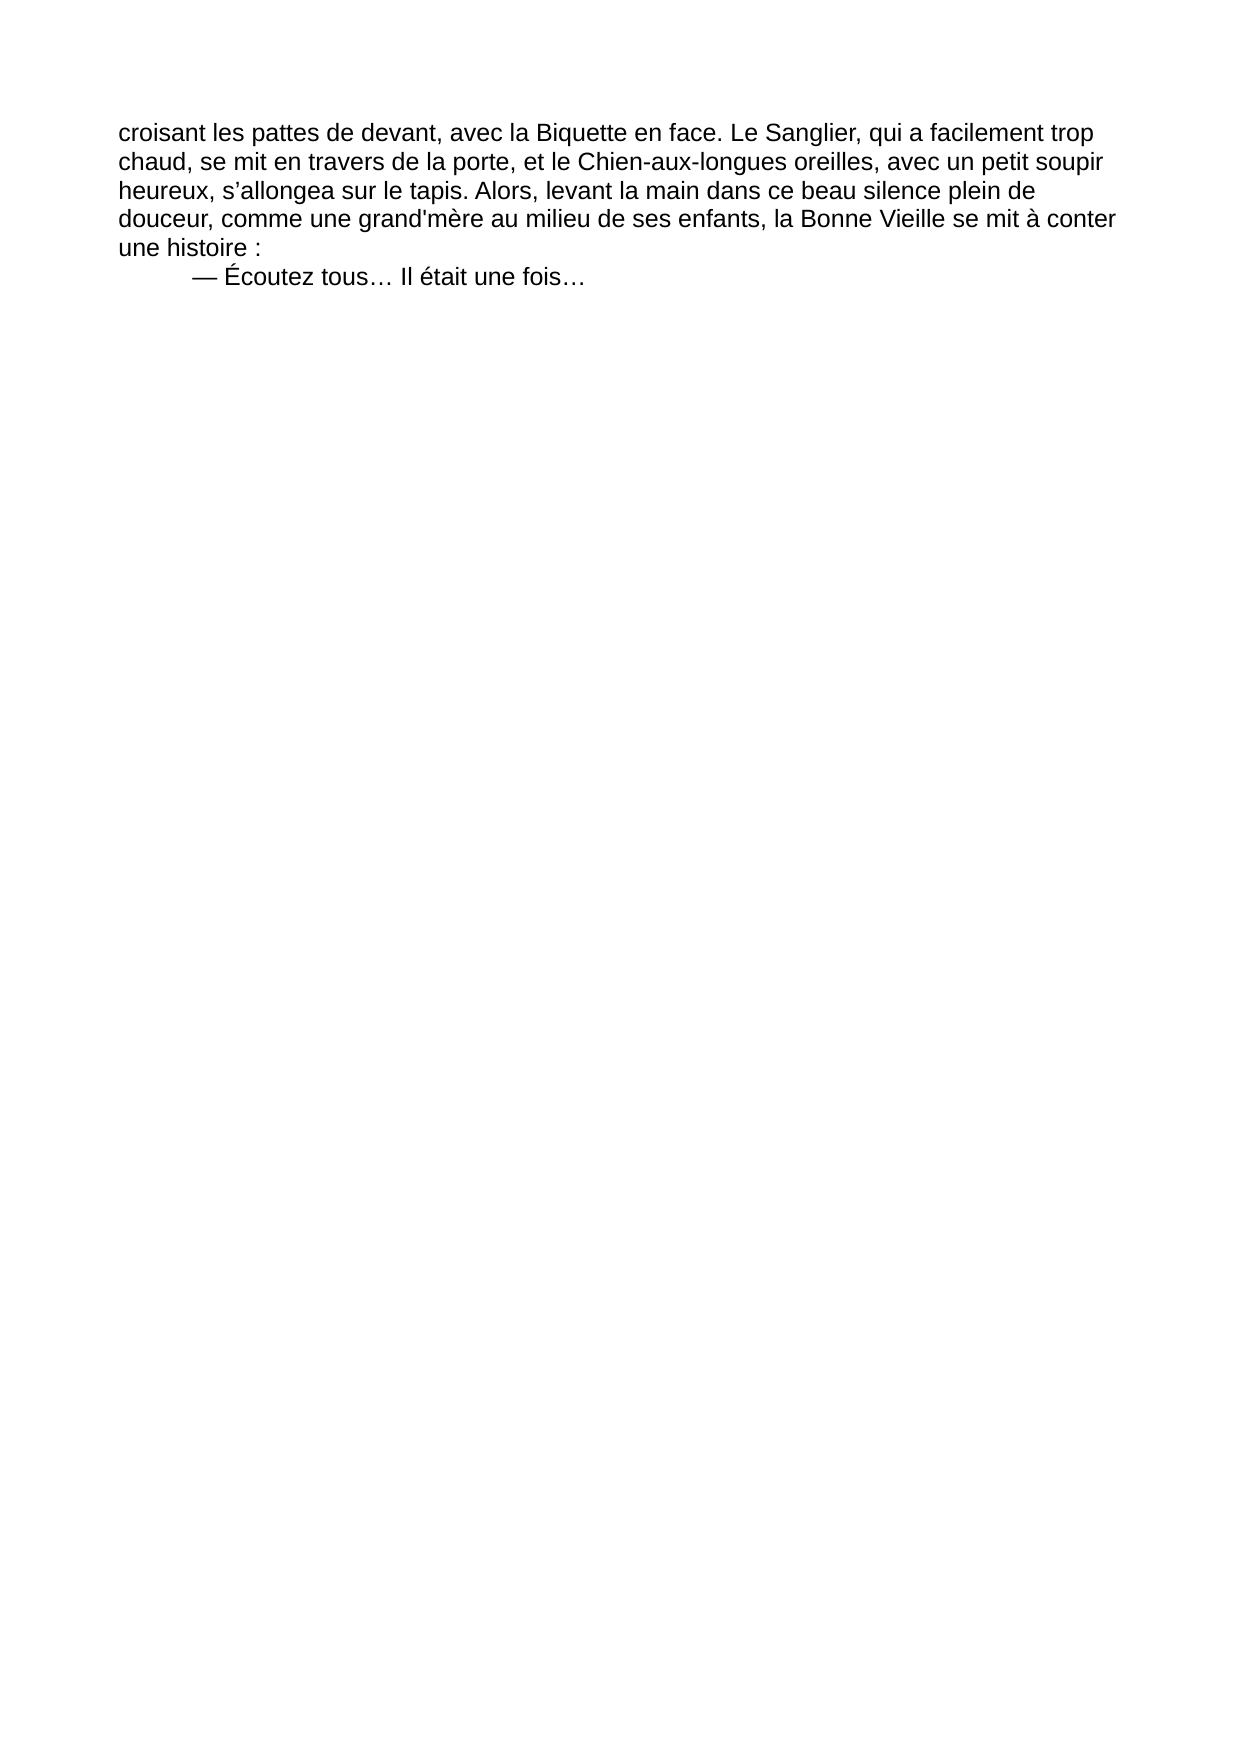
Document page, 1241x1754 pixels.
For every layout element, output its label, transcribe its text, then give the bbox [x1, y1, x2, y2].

text — Écoutez tous… Il était une fois… [118, 262, 1122, 291]
text croisant les pattes de devant, avec la Biquette en face. Le Sanglier, qui a facilement trop chaud, se mit en travers de la porte, et le Chien-aux-longues oreilles, avec un petit soupir heureux, s’allongea sur le tapis. Alors, levant la main dans ce beau silence plein de douceur, comme une grand'mère au milieu de ses enfants, la Bonne Vieille se mit à conter une histoire : [118, 118, 1122, 262]
